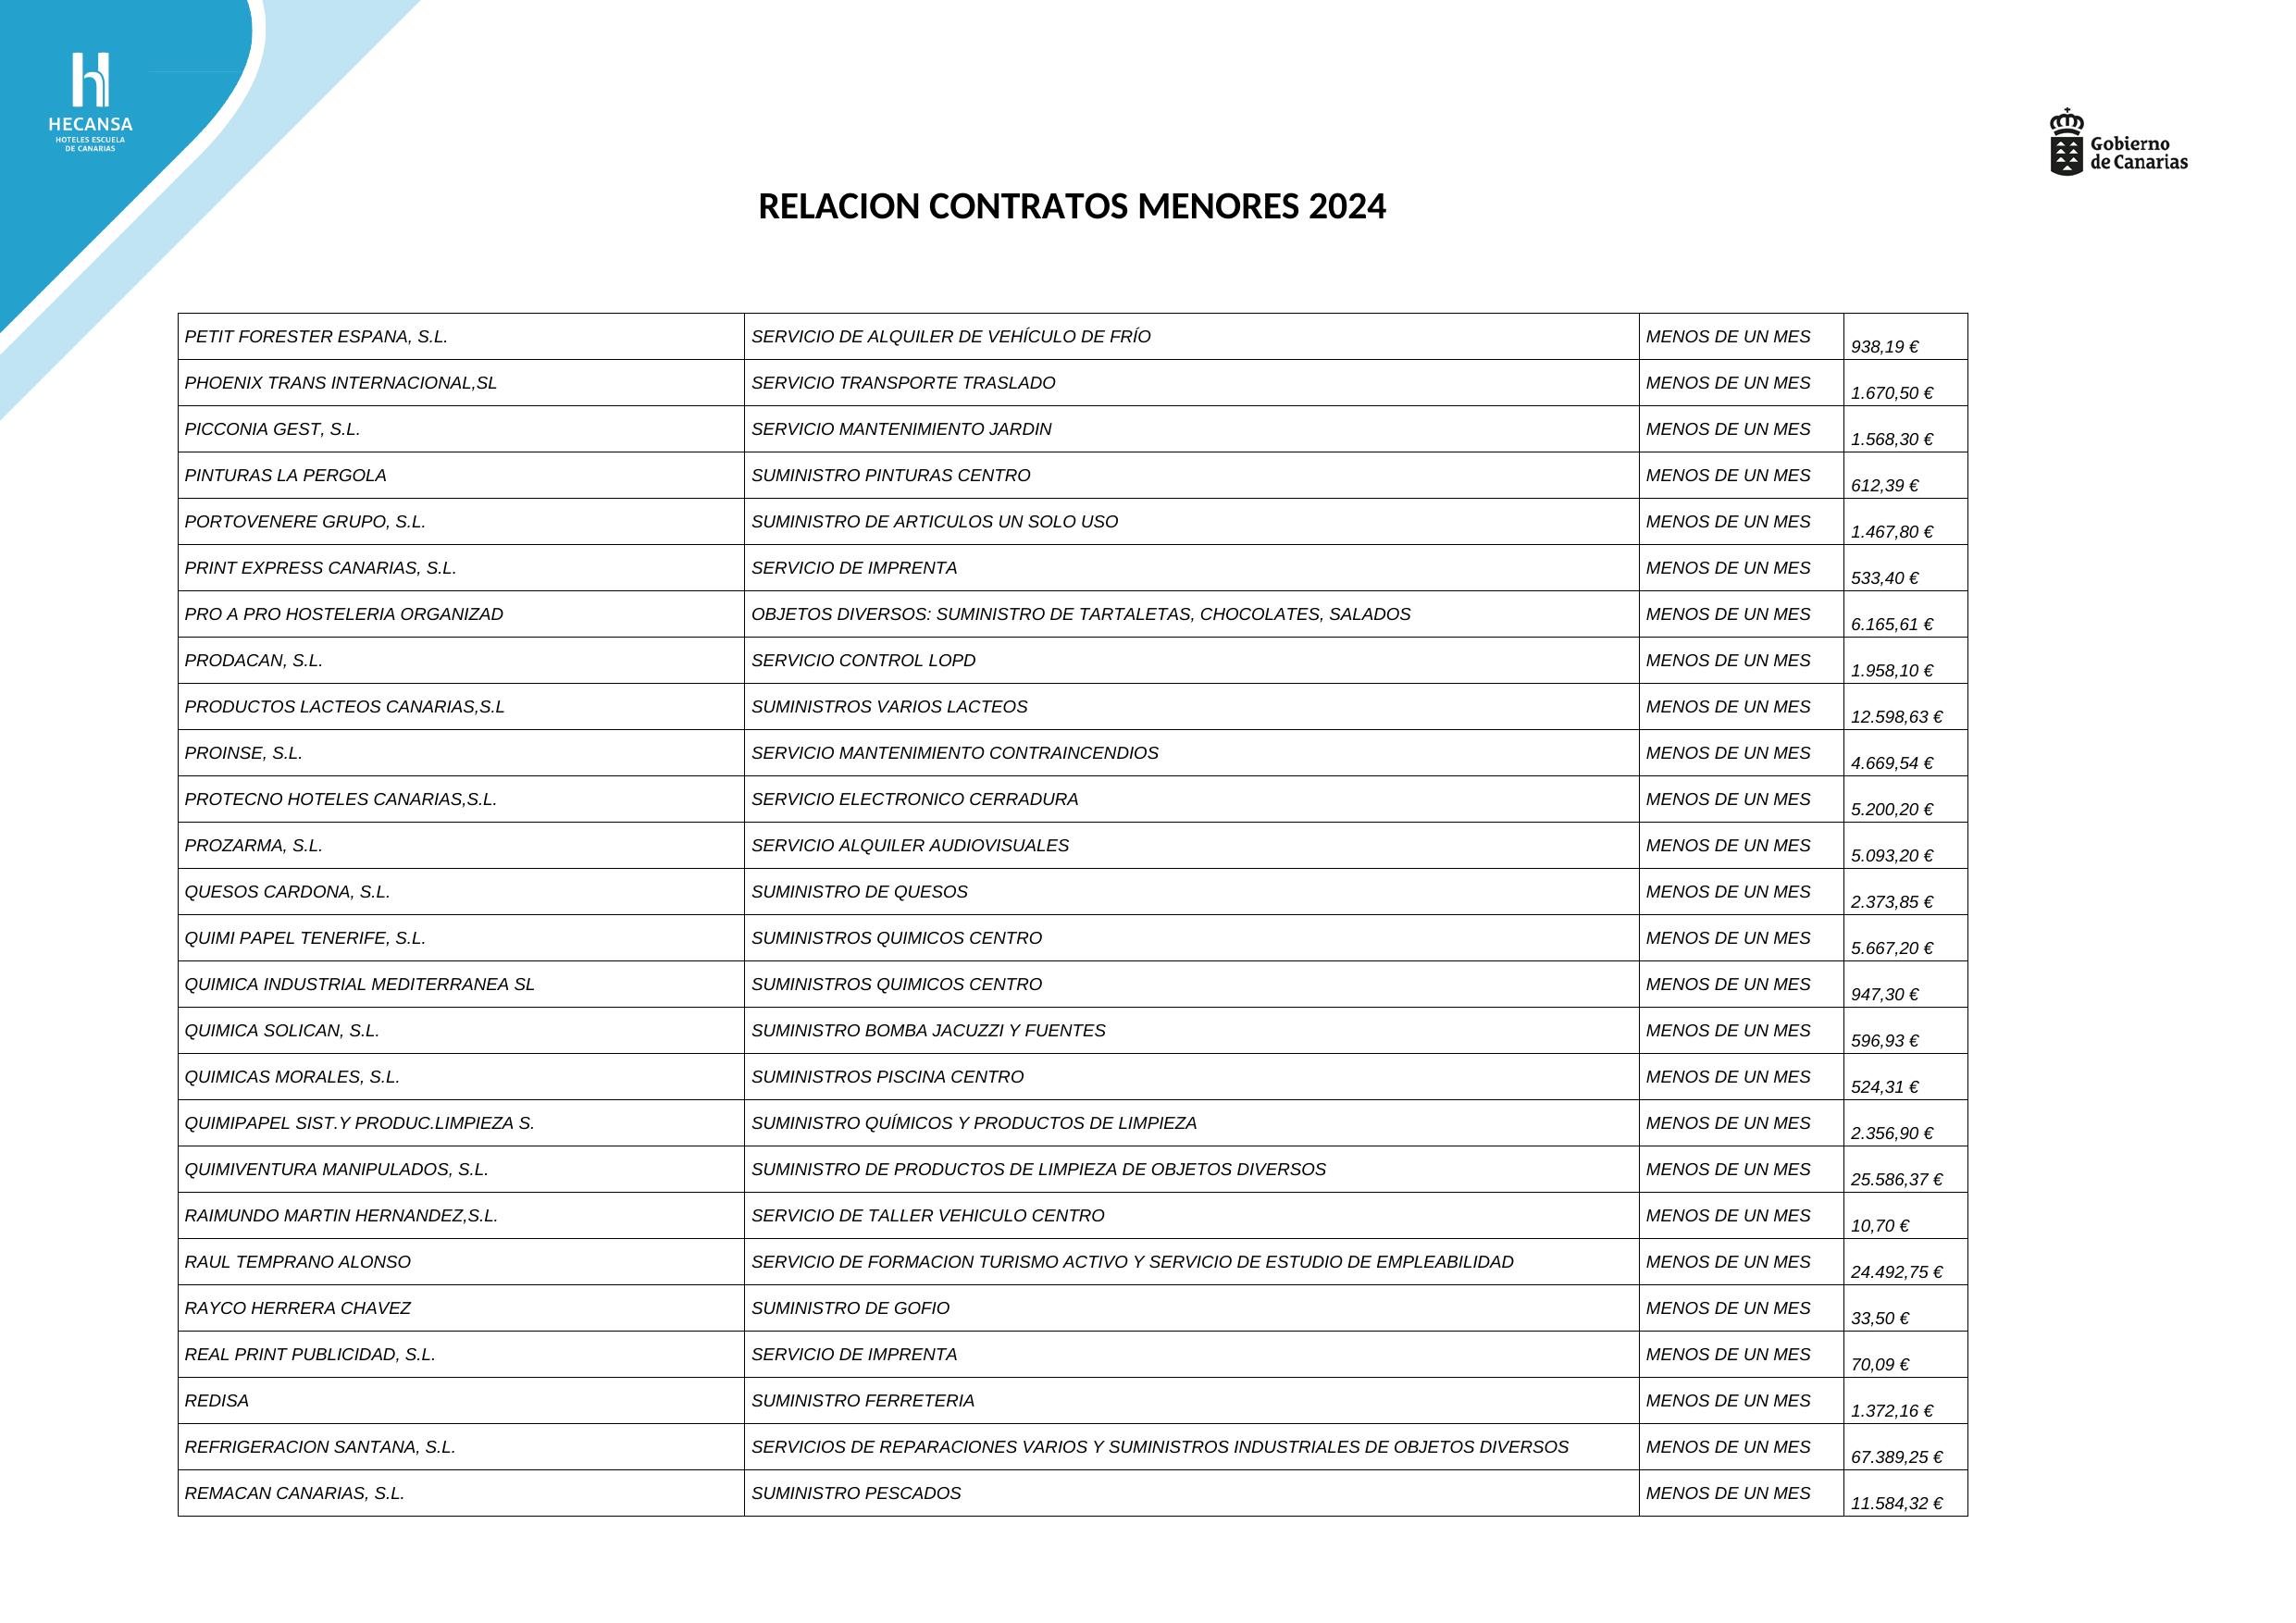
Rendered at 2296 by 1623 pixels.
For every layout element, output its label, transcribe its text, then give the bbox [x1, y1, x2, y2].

table_cell PROTECNO HOTELES CANARIAS,S.L. [179, 776, 744, 822]
table_cell MENOS DE UN MES [1640, 1424, 1843, 1469]
table_cell SUMINISTROS PISCINA CENTRO [745, 1054, 1639, 1099]
table_cell 612,39 € [1844, 452, 1967, 498]
table_cell PRINT EXPRESS CANARIAS, S.L. [179, 545, 744, 590]
table_cell MENOS DE UN MES [1640, 1193, 1843, 1238]
table_cell REDISA [179, 1378, 744, 1423]
table_cell MENOS DE UN MES [1640, 684, 1843, 729]
table_cell SERVICIO CONTROL LOPD [745, 638, 1639, 683]
table_cell SUMINISTRO BOMBA JACUZZI Y FUENTES [745, 1008, 1639, 1053]
table_cell SUMINISTROS VARIOS LACTEOS [745, 684, 1639, 729]
table_cell RAYCO HERRERA CHAVEZ [179, 1285, 744, 1331]
table_cell MENOS DE UN MES [1640, 360, 1843, 405]
table_cell REAL PRINT PUBLICIDAD, S.L. [179, 1332, 744, 1377]
table_cell QUIMICA INDUSTRIAL MEDITERRANEA SL [179, 961, 744, 1007]
table_cell SUMINISTRO QUÍMICOS Y PRODUCTOS DE LIMPIEZA [745, 1100, 1639, 1146]
table_cell 5.200,20 € [1844, 776, 1967, 822]
table_cell SERVICIO MANTENIMIENTO CONTRAINCENDIOS [745, 730, 1639, 775]
table_cell SUMINISTROS QUIMICOS CENTRO [745, 915, 1639, 960]
table_cell 25.586,37 € [1844, 1146, 1967, 1192]
table_cell QUIMIPAPEL SIST.Y PRODUC.LIMPIEZA S. [179, 1100, 744, 1146]
table_cell MENOS DE UN MES [1640, 823, 1843, 868]
table_cell MENOS DE UN MES [1640, 776, 1843, 822]
table_cell PHOENIX TRANS INTERNACIONAL,SL [179, 360, 744, 405]
table_cell 1.670,50 € [1844, 360, 1967, 405]
table_cell MENOS DE UN MES [1640, 961, 1843, 1007]
table_cell RAIMUNDO MARTIN HERNANDEZ,S.L. [179, 1193, 744, 1238]
table_cell 5.093,20 € [1844, 823, 1967, 868]
table_cell 1.467,80 € [1844, 499, 1967, 544]
table_cell PETIT FORESTER ESPANA, S.L. [179, 314, 744, 359]
table_cell MENOS DE UN MES [1640, 1239, 1843, 1284]
table_cell MENOS DE UN MES [1640, 545, 1843, 590]
table_cell 67.389,25 € [1844, 1424, 1967, 1469]
table_cell 524,31 € [1844, 1054, 1967, 1099]
table_cell MENOS DE UN MES [1640, 406, 1843, 452]
table_cell PORTOVENERE GRUPO, S.L. [179, 499, 744, 544]
table_cell MENOS DE UN MES [1640, 1054, 1843, 1099]
table_cell MENOS DE UN MES [1640, 1378, 1843, 1423]
table_cell PROZARMA, S.L. [179, 823, 744, 868]
table_cell SUMINISTRO DE PRODUCTOS DE LIMPIEZA DE OBJETOS DIVERSOS [745, 1146, 1639, 1192]
table_cell MENOS DE UN MES [1640, 499, 1843, 544]
table_cell PICCONIA GEST, S.L. [179, 406, 744, 452]
table_cell SUMINISTROS QUIMICOS CENTRO [745, 961, 1639, 1007]
table_cell 70,09 € [1844, 1332, 1967, 1377]
table_cell MENOS DE UN MES [1640, 869, 1843, 914]
table_cell REFRIGERACION SANTANA, S.L. [179, 1424, 744, 1469]
table_cell 596,93 € [1844, 1008, 1967, 1053]
table_cell 24.492,75 € [1844, 1239, 1967, 1284]
table_cell SERVICIO TRANSPORTE TRASLADO [745, 360, 1639, 405]
table_cell MENOS DE UN MES [1640, 1146, 1843, 1192]
table_cell SUMINISTRO PINTURAS CENTRO [745, 452, 1639, 498]
table_cell MENOS DE UN MES [1640, 1285, 1843, 1331]
table_cell SUMINISTRO FERRETERIA [745, 1378, 1639, 1423]
table_cell MENOS DE UN MES [1640, 452, 1843, 498]
table_cell SERVICIO DE IMPRENTA [745, 1332, 1639, 1377]
table_cell 11.584,32 € [1844, 1470, 1967, 1516]
table_cell PRODUCTOS LACTEOS CANARIAS,S.L [179, 684, 744, 729]
table_cell 2.356,90 € [1844, 1100, 1967, 1146]
table_cell QUIMIVENTURA MANIPULADOS, S.L. [179, 1146, 744, 1192]
table_cell SUMINISTRO PESCADOS [745, 1470, 1639, 1516]
table_cell SERVICIO MANTENIMIENTO JARDIN [745, 406, 1639, 452]
table_cell PROINSE, S.L. [179, 730, 744, 775]
table_cell OBJETOS DIVERSOS: SUMINISTRO DE TARTALETAS, CHOCOLATES, SALADOS [745, 591, 1639, 637]
table_cell 10,70 € [1844, 1193, 1967, 1238]
table_cell 1.568,30 € [1844, 406, 1967, 452]
table_cell SERVICIO ALQUILER AUDIOVISUALES [745, 823, 1639, 868]
table_cell SUMINISTRO DE GOFIO [745, 1285, 1639, 1331]
table_cell 5.667,20 € [1844, 915, 1967, 960]
table_cell MENOS DE UN MES [1640, 1100, 1843, 1146]
table_cell MENOS DE UN MES [1640, 638, 1843, 683]
table_cell 947,30 € [1844, 961, 1967, 1007]
table_cell 533,40 € [1844, 545, 1967, 590]
table_cell REMACAN CANARIAS, S.L. [179, 1470, 744, 1516]
table_cell MENOS DE UN MES [1640, 591, 1843, 637]
table_cell MENOS DE UN MES [1640, 1470, 1843, 1516]
table_cell QUIMICA SOLICAN, S.L. [179, 1008, 744, 1053]
table_cell 1.372,16 € [1844, 1378, 1967, 1423]
table_cell QUIMI PAPEL TENERIFE, S.L. [179, 915, 744, 960]
table_cell SERVICIO DE ALQUILER DE VEHÍCULO DE FRÍO [745, 314, 1639, 359]
table_cell MENOS DE UN MES [1640, 915, 1843, 960]
table_cell 1.958,10 € [1844, 638, 1967, 683]
table_cell 6.165,61 € [1844, 591, 1967, 637]
table_cell MENOS DE UN MES [1640, 1008, 1843, 1053]
table_cell MENOS DE UN MES [1640, 314, 1843, 359]
table_cell SERVICIO ELECTRONICO CERRADURA [745, 776, 1639, 822]
table_cell SERVICIO DE TALLER VEHICULO CENTRO [745, 1193, 1639, 1238]
table_cell 938,19 € [1844, 314, 1967, 359]
table_cell SERVICIOS DE REPARACIONES VARIOS Y SUMINISTROS INDUSTRIALES DE OBJETOS DIVERSOS [745, 1424, 1639, 1469]
table_cell MENOS DE UN MES [1640, 730, 1843, 775]
table_cell QUESOS CARDONA, S.L. [179, 869, 744, 914]
table_cell QUIMICAS MORALES, S.L. [179, 1054, 744, 1099]
table_cell 2.373,85 € [1844, 869, 1967, 914]
table_cell SUMINISTRO DE QUESOS [745, 869, 1639, 914]
table_cell 12.598,63 € [1844, 684, 1967, 729]
table_cell PRODACAN, S.L. [179, 638, 744, 683]
table_cell SERVICIO DE FORMACION TURISMO ACTIVO Y SERVICIO DE ESTUDIO DE EMPLEABILIDAD [745, 1239, 1639, 1284]
table_cell SUMINISTRO DE ARTICULOS UN SOLO USO [745, 499, 1639, 544]
table_cell RAUL TEMPRANO ALONSO [179, 1239, 744, 1284]
table_cell PINTURAS LA PERGOLA [179, 452, 744, 498]
table_cell MENOS DE UN MES [1640, 1332, 1843, 1377]
table_cell PRO A PRO HOSTELERIA ORGANIZAD [179, 591, 744, 637]
table_cell 33,50 € [1844, 1285, 1967, 1331]
table_cell SERVICIO DE IMPRENTA [745, 545, 1639, 590]
table_cell 4.669,54 € [1844, 730, 1967, 775]
